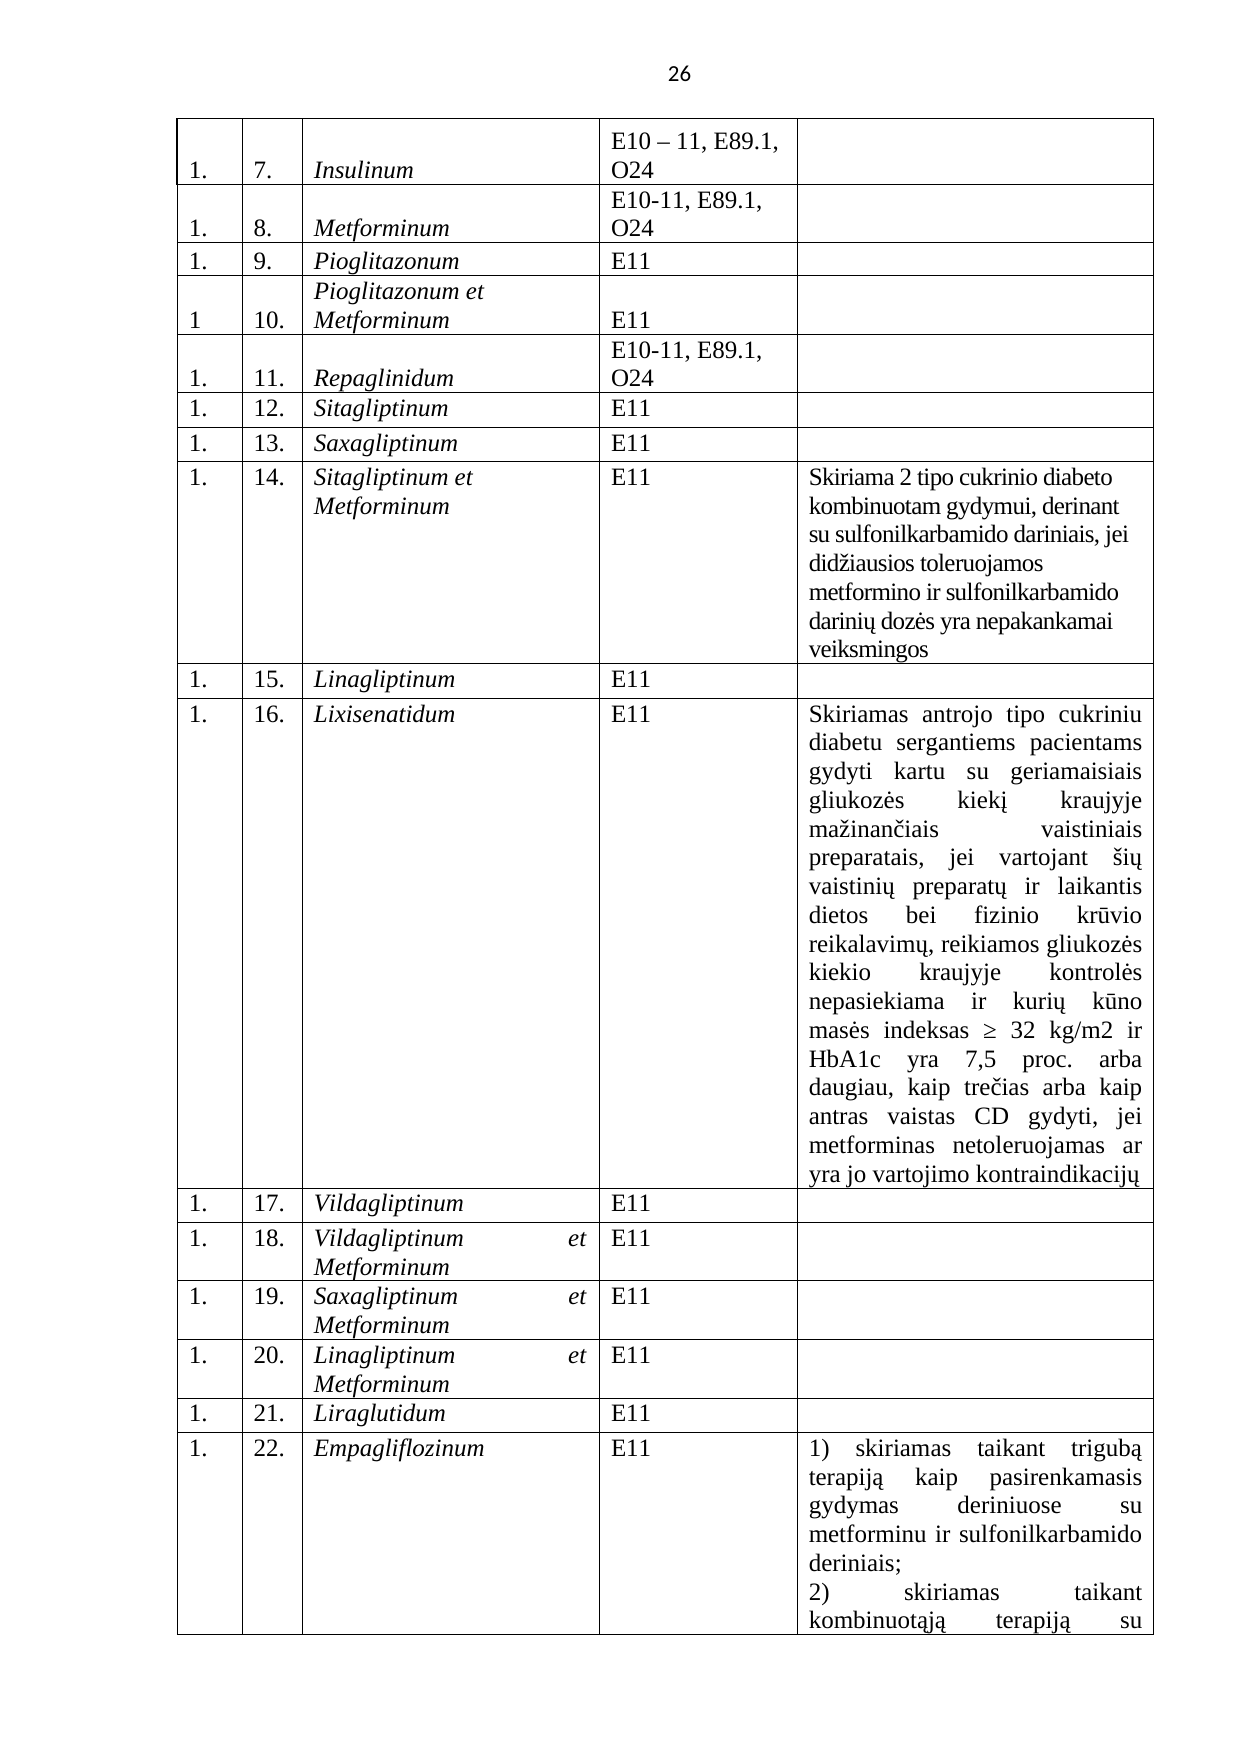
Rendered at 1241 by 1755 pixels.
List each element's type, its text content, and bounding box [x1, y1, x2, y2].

table_cell 14. [243, 462, 302, 663]
table_cell [798, 1340, 1153, 1397]
table_cell [798, 428, 1153, 461]
table_cell E11 [600, 1223, 797, 1280]
table_cell [798, 1223, 1153, 1280]
table_cell 13. [243, 428, 302, 461]
table_cell Sitagliptinum et Metforminum [303, 462, 599, 663]
table_cell [798, 119, 1153, 184]
table_cell Repaglinidum [303, 335, 599, 392]
table_cell 1. [178, 393, 242, 427]
table_cell [798, 1399, 1153, 1432]
table_cell 1. [178, 185, 242, 242]
table_cell 1. [178, 1399, 242, 1432]
table_cell 1. [178, 1189, 242, 1222]
table_cell [798, 393, 1153, 427]
table_cell [798, 185, 1153, 242]
table_cell [798, 1281, 1153, 1339]
table_cell 1. [178, 335, 242, 392]
table_cell 16. [243, 699, 302, 1187]
table_cell 1. [178, 428, 242, 461]
table_cell Vildagliptinum et Metforminum [303, 1223, 599, 1280]
table_cell E11 [600, 1433, 797, 1634]
table_cell Pioglitazonum [303, 243, 599, 275]
table_cell E11 [600, 462, 797, 663]
table_cell E11 [600, 428, 797, 461]
table_cell 22. [243, 1433, 302, 1634]
table_cell 1 [178, 276, 242, 334]
table_cell 11. [243, 335, 302, 392]
table_cell Insulinum [303, 119, 599, 184]
table_cell 1. [178, 1433, 242, 1634]
table_cell [798, 664, 1153, 698]
table_cell Saxagliptinum [303, 428, 599, 461]
table_cell E11 [600, 664, 797, 698]
table_cell 1. [178, 699, 242, 1187]
table_cell 10. [243, 276, 302, 334]
table_cell Liraglutidum [303, 1399, 599, 1432]
table_cell 1. [178, 243, 242, 275]
table_cell Linagliptinum [303, 664, 599, 698]
table_cell Sitagliptinum [303, 393, 599, 427]
table_cell E11 [600, 1281, 797, 1339]
table_cell E11 [600, 243, 797, 275]
table_cell 19. [243, 1281, 302, 1339]
table_cell E11 [600, 393, 797, 427]
table_cell Skiriamas antrojo tipo cukriniu diabetu sergantiems pacientams gydyti kartu su geriamaisiais gliukozės kiekį kraujyje mažinančiais vaistiniais preparatais, jei vartojant šių vaistinių preparatų ir laikantis dietos bei fizinio krūvio reikalavimų, reikiamos gliukozės kiekio kraujyje kontrolės nepasiekiama ir kurių kūno masės indeksas ≥ 32 kg/m2 ir HbA1c yra 7,5 proc. arba daugiau, kaip trečias arba kaip antras vaistas CD gydyti, jei metforminas netoleruojamas ar yra jo vartojimo kontraindikacijų [798, 699, 1153, 1187]
table_cell Empagliflozinum [303, 1433, 599, 1634]
table_cell Pioglitazonum et Metforminum [303, 276, 599, 334]
table_cell Lixisenatidum [303, 699, 599, 1187]
table_cell 7. [243, 119, 302, 184]
table_cell Skiriama 2 tipo cukrinio diabeto kombinuotam gydymui, derinant su sulfonilkarbamido dariniais, jei didžiausios toleruojamos metformino ir sulfonilkarbamido darinių dozės yra nepakankamai veiksmingos [798, 462, 1153, 663]
table_cell 18. [243, 1223, 302, 1280]
table_cell 17. [243, 1189, 302, 1222]
table_cell E10-11, E89.1, O24 [600, 335, 797, 392]
table_cell 1. [178, 1340, 242, 1397]
table_cell Saxagliptinum et Metforminum [303, 1281, 599, 1339]
table_cell Linagliptinum et Metforminum [303, 1340, 599, 1397]
table_cell E11 [600, 1189, 797, 1222]
table_cell Vildagliptinum [303, 1189, 599, 1222]
table_cell E11 [600, 1340, 797, 1397]
table_cell 1. [178, 119, 242, 184]
table_cell 8. [243, 185, 302, 242]
table_cell E11 [600, 276, 797, 334]
table_cell 1. [178, 664, 242, 698]
table_cell 21. [243, 1399, 302, 1432]
table_cell [798, 276, 1153, 334]
table_cell 1. [178, 1223, 242, 1280]
table_cell 1. [178, 1281, 242, 1339]
table_cell 9. [243, 243, 302, 275]
table_cell [798, 1189, 1153, 1222]
table_cell 15. [243, 664, 302, 698]
table_cell 1. [178, 462, 242, 663]
table_cell 20. [243, 1340, 302, 1397]
table_cell E10-11, E89.1, O24 [600, 185, 797, 242]
table_cell E11 [600, 1399, 797, 1432]
table_cell 12. [243, 393, 302, 427]
table_cell [798, 335, 1153, 392]
table_cell 1) skiriamas taikant trigubą terapiją kaip pasirenkamasis gydymas deriniuose su metforminu ir sulfonilkarbamido deriniais; 2) skiriamas taikant kombinuotąją terapiją su [798, 1433, 1153, 1634]
table_cell E10 – 11, E89.1, O24 [600, 119, 797, 184]
table_cell Metforminum [303, 185, 599, 242]
table_cell E11 [600, 699, 797, 1187]
table_cell [798, 243, 1153, 275]
